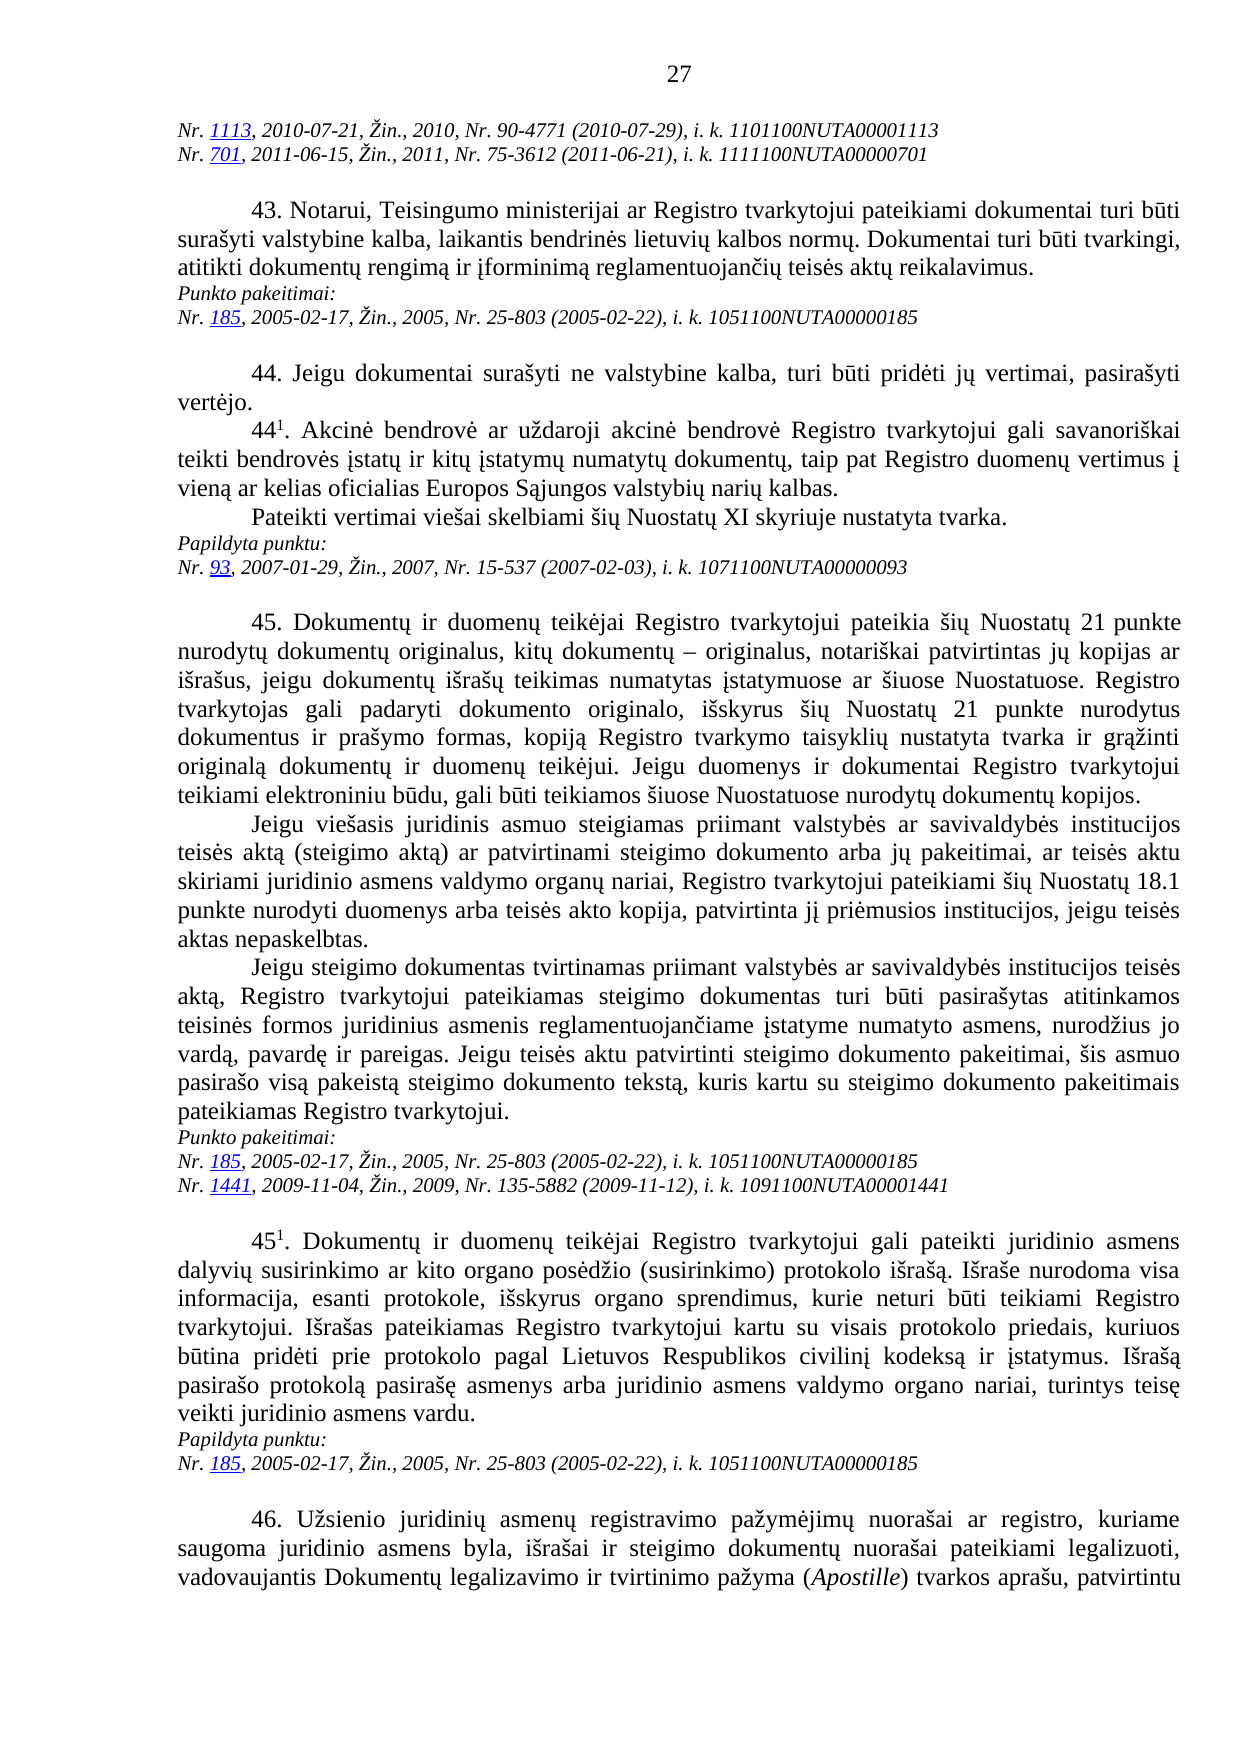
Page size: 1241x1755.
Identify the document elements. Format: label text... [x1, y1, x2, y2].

text Punkto pakeitimai: [177, 281, 1181, 305]
text 44. Jeigu dokumentai surašyti ne valstybine kalba, turi būti pridėti jų vertimai, pasirašyti vertėjo. [177, 358, 1181, 416]
text Nr. 1113, 2010-07-21, Žin., 2010, Nr. 90-4771 (2010-07-29), i. k. 1101100NUTA00001113 [177, 118, 1181, 142]
text Papildyta punktu: [177, 531, 1181, 555]
text Jeigu viešasis juridinis asmuo steigiamas priimant valstybės ar savivaldybės institucijos teisės aktą (steigimo aktą) ar patvirtinami steigimo dokumento arba jų pakeitimai, ar teisės aktu skiriami juridinio asmens valdymo organų nariai, Registro tvarkytojui pateikiami šių Nuostatų 18.1 punkte nurodyti duomenys arba teisės akto kopija, patvirtinta jį priėmusios institucijos, jeigu teisės aktas nepaskelbtas. [177, 809, 1181, 952]
text 451. Dokumentų ir duomenų teikėjai Registro tvarkytojui gali pateikti juridinio asmens dalyvių susirinkimo ar kito organo posėdžio (susirinkimo) protokolo išrašą. Išraše nurodoma visa informacija, esanti protokole, išskyrus organo sprendimus, kurie neturi būti teikiami Registro tvarkytojui. Išrašas pateikiamas Registro tvarkytojui kartu su visais protokolo priedais, kuriuos būtina pridėti prie protokolo pagal Lietuvos Respublikos civilinį kodeksą ir įstatymus. Išrašą pasirašo protokolą pasirašę asmenys arba juridinio asmens valdymo organo nariai, turintys teisę veikti juridinio asmens vardu. [177, 1226, 1181, 1427]
text Nr. 185, 2005-02-17, Žin., 2005, Nr. 25-803 (2005-02-22), i. k. 1051100NUTA00000185 [177, 305, 1181, 329]
text Pateikti vertimai viešai skelbiami šių Nuostatų XI skyriuje nustatyta tvarka. [177, 502, 1181, 531]
text 441. Akcinė bendrovė ar uždaroji akcinė bendrovė Registro tvarkytojui gali savanoriškai teikti bendrovės įstatų ir kitų įstatymų numatytų dokumentų, taip pat Registro duomenų vertimus į vieną ar kelias oficialias Europos Sąjungos valstybių narių kalbas. [177, 416, 1181, 502]
text Punkto pakeitimai: [177, 1125, 1181, 1149]
text Nr. 93, 2007-01-29, Žin., 2007, Nr. 15-537 (2007-02-03), i. k. 1071100NUTA00000093 [177, 555, 1181, 579]
text 45. Dokumentų ir duomenų teikėjai Registro tvarkytojui pateikia šių Nuostatų 21 punkte nurodytų dokumentų originalus, kitų dokumentų – originalus, notariškai patvirtintas jų kopijas ar išrašus, jeigu dokumentų išrašų teikimas numatytas įstatymuose ar šiuose Nuostatuose. Registro tvarkytojas gali padaryti dokumento originalo, išskyrus šių Nuostatų 21 punkte nurodytus dokumentus ir prašymo formas, kopiją Registro tvarkymo taisyklių nustatyta tvarka ir grąžinti originalą dokumentų ir duomenų teikėjui. Jeigu duomenys ir dokumentai Registro tvarkytojui teikiami elektroniniu būdu, gali būti teikiamos šiuose Nuostatuose nurodytų dokumentų kopijos. [177, 607, 1181, 809]
text Nr. 1441, 2009-11-04, Žin., 2009, Nr. 135-5882 (2009-11-12), i. k. 1091100NUTA00001441 [177, 1173, 1181, 1197]
text Nr. 185, 2005-02-17, Žin., 2005, Nr. 25-803 (2005-02-22), i. k. 1051100NUTA00000185 [177, 1149, 1181, 1173]
text Nr. 185, 2005-02-17, Žin., 2005, Nr. 25-803 (2005-02-22), i. k. 1051100NUTA00000185 [177, 1451, 1181, 1475]
text Jeigu steigimo dokumentas tvirtinamas priimant valstybės ar savivaldybės institucijos teisės aktą, Registro tvarkytojui pateikiamas steigimo dokumentas turi būti pasirašytas atitinkamos teisinės formos juridinius asmenis reglamentuojančiame įstatyme numatyto asmens, nurodžius jo vardą, pavardę ir pareigas. Jeigu teisės aktu patvirtinti steigimo dokumento pakeitimai, šis asmuo pasirašo visą pakeistą steigimo dokumento tekstą, kuris kartu su steigimo dokumento pakeitimais pateikiamas Registro tvarkytojui. [177, 952, 1181, 1125]
text Nr. 701, 2011-06-15, Žin., 2011, Nr. 75-3612 (2011-06-21), i. k. 1111100NUTA00000701 [177, 142, 1181, 166]
text Papildyta punktu: [177, 1427, 1181, 1451]
text 43. Notarui, Teisingumo ministerijai ar Registro tvarkytojui pateikiami dokumentai turi būti surašyti valstybine kalba, laikantis bendrinės lietuvių kalbos normų. Dokumentai turi būti tvarkingi, atitikti dokumentų rengimą ir įforminimą reglamentuojančių teisės aktų reikalavimus. [177, 195, 1181, 281]
text 46. Užsienio juridinių asmenų registravimo pažymėjimų nuorašai ar registro, kuriame saugoma juridinio asmens byla, išrašai ir steigimo dokumentų nuorašai pateikiami legalizuoti, vadovaujantis Dokumentų legalizavimo ir tvirtinimo pažyma (Apostille) tvarkos aprašu, patvirtintu [177, 1504, 1181, 1590]
